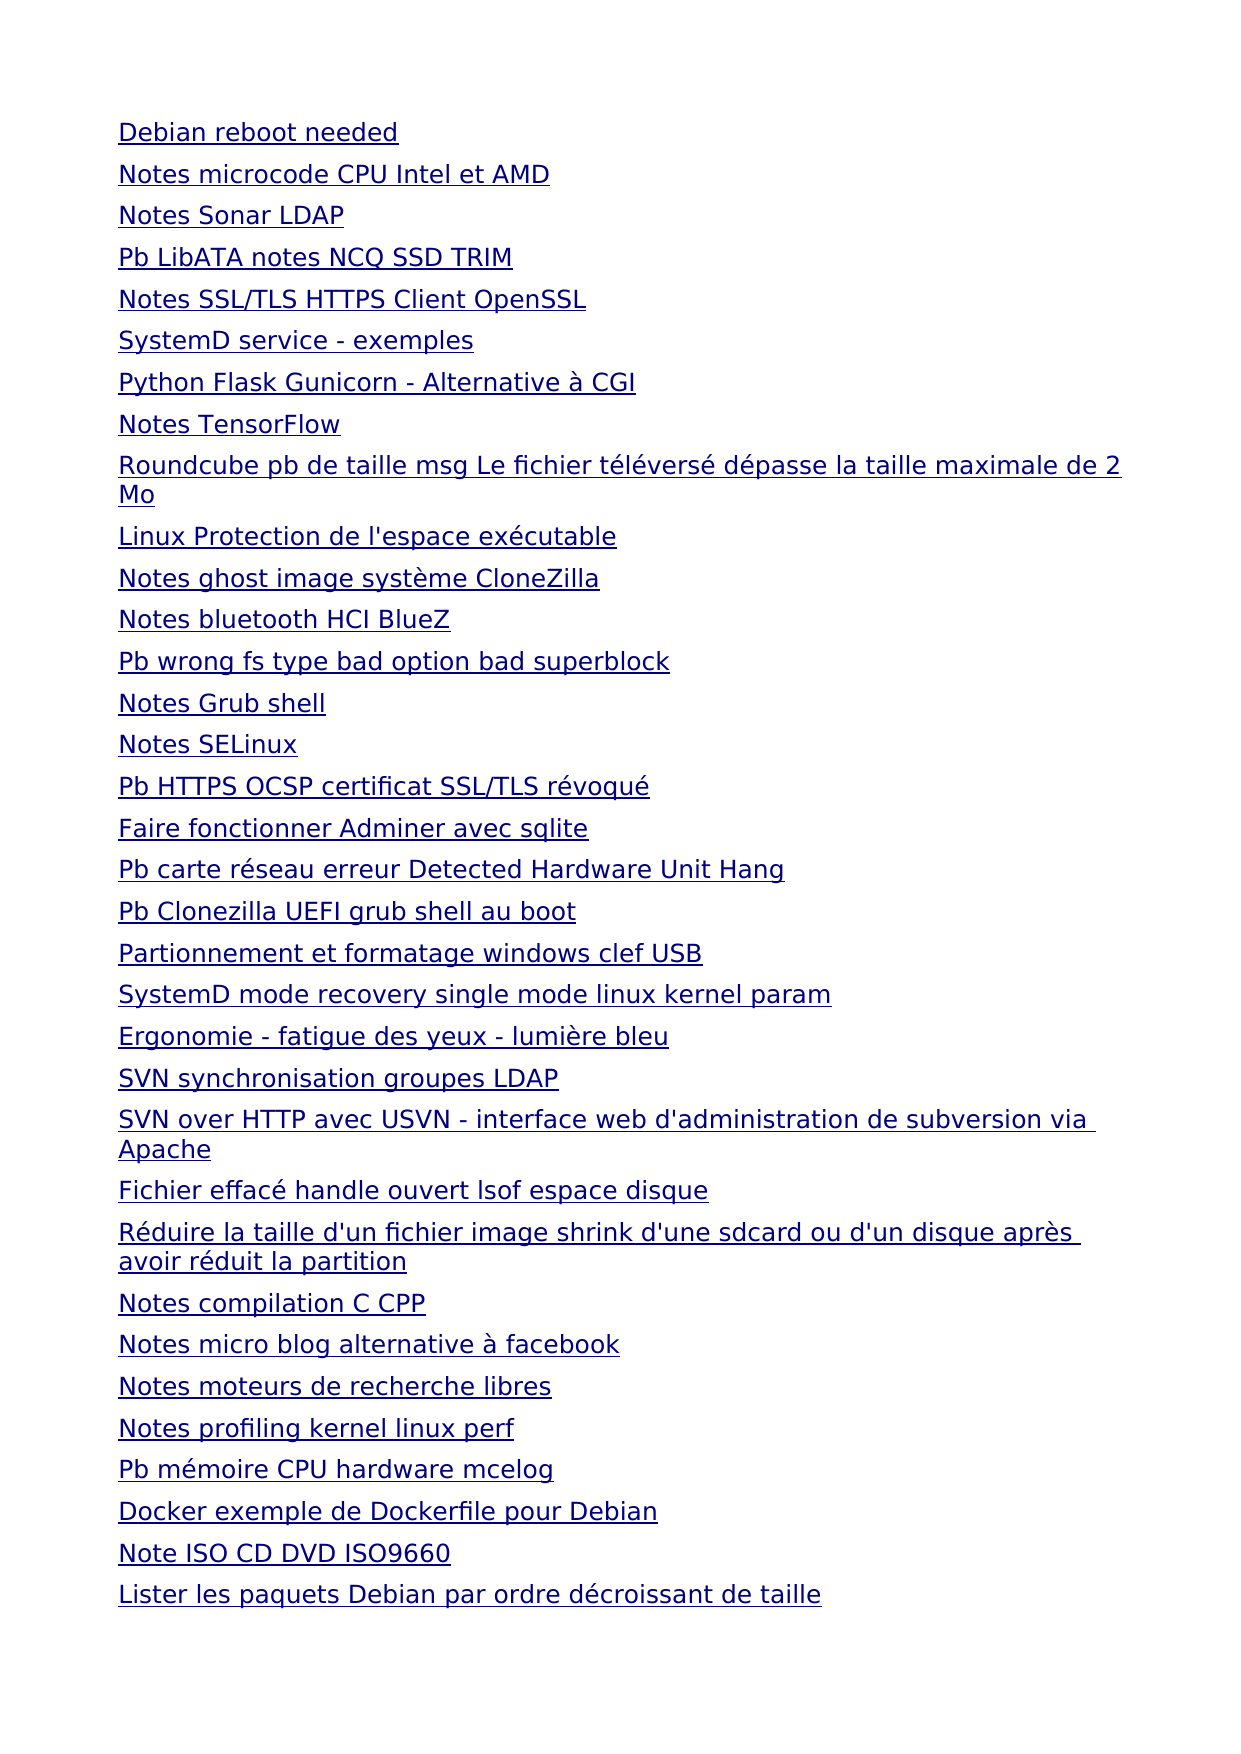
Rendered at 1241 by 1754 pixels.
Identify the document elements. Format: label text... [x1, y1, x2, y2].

text Faire fonctionner Adminer avec sqlite [118, 814, 1122, 843]
text Notes profiling kernel linux perf [118, 1414, 1122, 1443]
text Lister les paquets Debian par ordre décroissant de taille [118, 1581, 1122, 1610]
text SystemD mode recovery single mode linux kernel param [118, 981, 1122, 1010]
text Notes bluetooth HCI BlueZ [118, 606, 1122, 635]
text SystemD service - exemples [118, 326, 1122, 356]
text Pb wrong fs type bad option bad superblock [118, 647, 1122, 676]
text Réduire la taille d'un fichier image shrink d'une sdcard ou d'un disque après avoir réduit la partition [118, 1218, 1122, 1276]
text Debian reboot needed [118, 118, 1122, 147]
text Notes SELinux [118, 731, 1122, 760]
text Notes moteurs de recherche libres [118, 1372, 1122, 1401]
text Notes micro blog alternative à facebook [118, 1331, 1122, 1360]
text Notes compilation C CPP [118, 1289, 1122, 1318]
text Pb Clonezilla UEFI grub shell au boot [118, 897, 1122, 926]
text Notes microcode CPU Intel et AMD [118, 160, 1122, 189]
text Linux Protection de l'espace exécutable [118, 522, 1122, 551]
text Docker exemple de Dockerfile pour Debian [118, 1497, 1122, 1526]
text SVN over HTTP avec USVN - interface web d'administration de subversion via Apache [118, 1106, 1122, 1164]
text Pb mémoire CPU hardware mcelog [118, 1456, 1122, 1485]
text Fichier effacé handle ouvert lsof espace disque [118, 1176, 1122, 1206]
text Notes ghost image système CloneZilla [118, 564, 1122, 593]
text Roundcube pb de taille msg Le fichier téléversé dépasse la taille maximale de 2 [118, 451, 1122, 477]
text Notes SSL/TLS HTTPS Client OpenSSL [118, 285, 1122, 314]
text Pb HTTPS OCSP certificat SSL/TLS révoqué [118, 772, 1122, 801]
text Notes Grub shell [118, 689, 1122, 718]
text Notes Sonar LDAP [118, 201, 1122, 231]
text Partionnement et formatage windows clef USB [118, 939, 1122, 968]
text Pb carte réseau erreur Detected Hardware Unit Hang [118, 856, 1122, 885]
text Note ISO CD DVD ISO9660 [118, 1539, 1122, 1568]
text Python Flask Gunicorn - Alternative à CGI [118, 368, 1122, 397]
text Ergonomie - fatigue des yeux - lumière bleu [118, 1022, 1122, 1051]
text Pb LibATA notes NCQ SSD TRIM [118, 243, 1122, 272]
text SVN synchronisation groupes LDAP [118, 1064, 1122, 1093]
text Notes TensorFlow [118, 410, 1122, 439]
text Mo [118, 478, 1122, 510]
